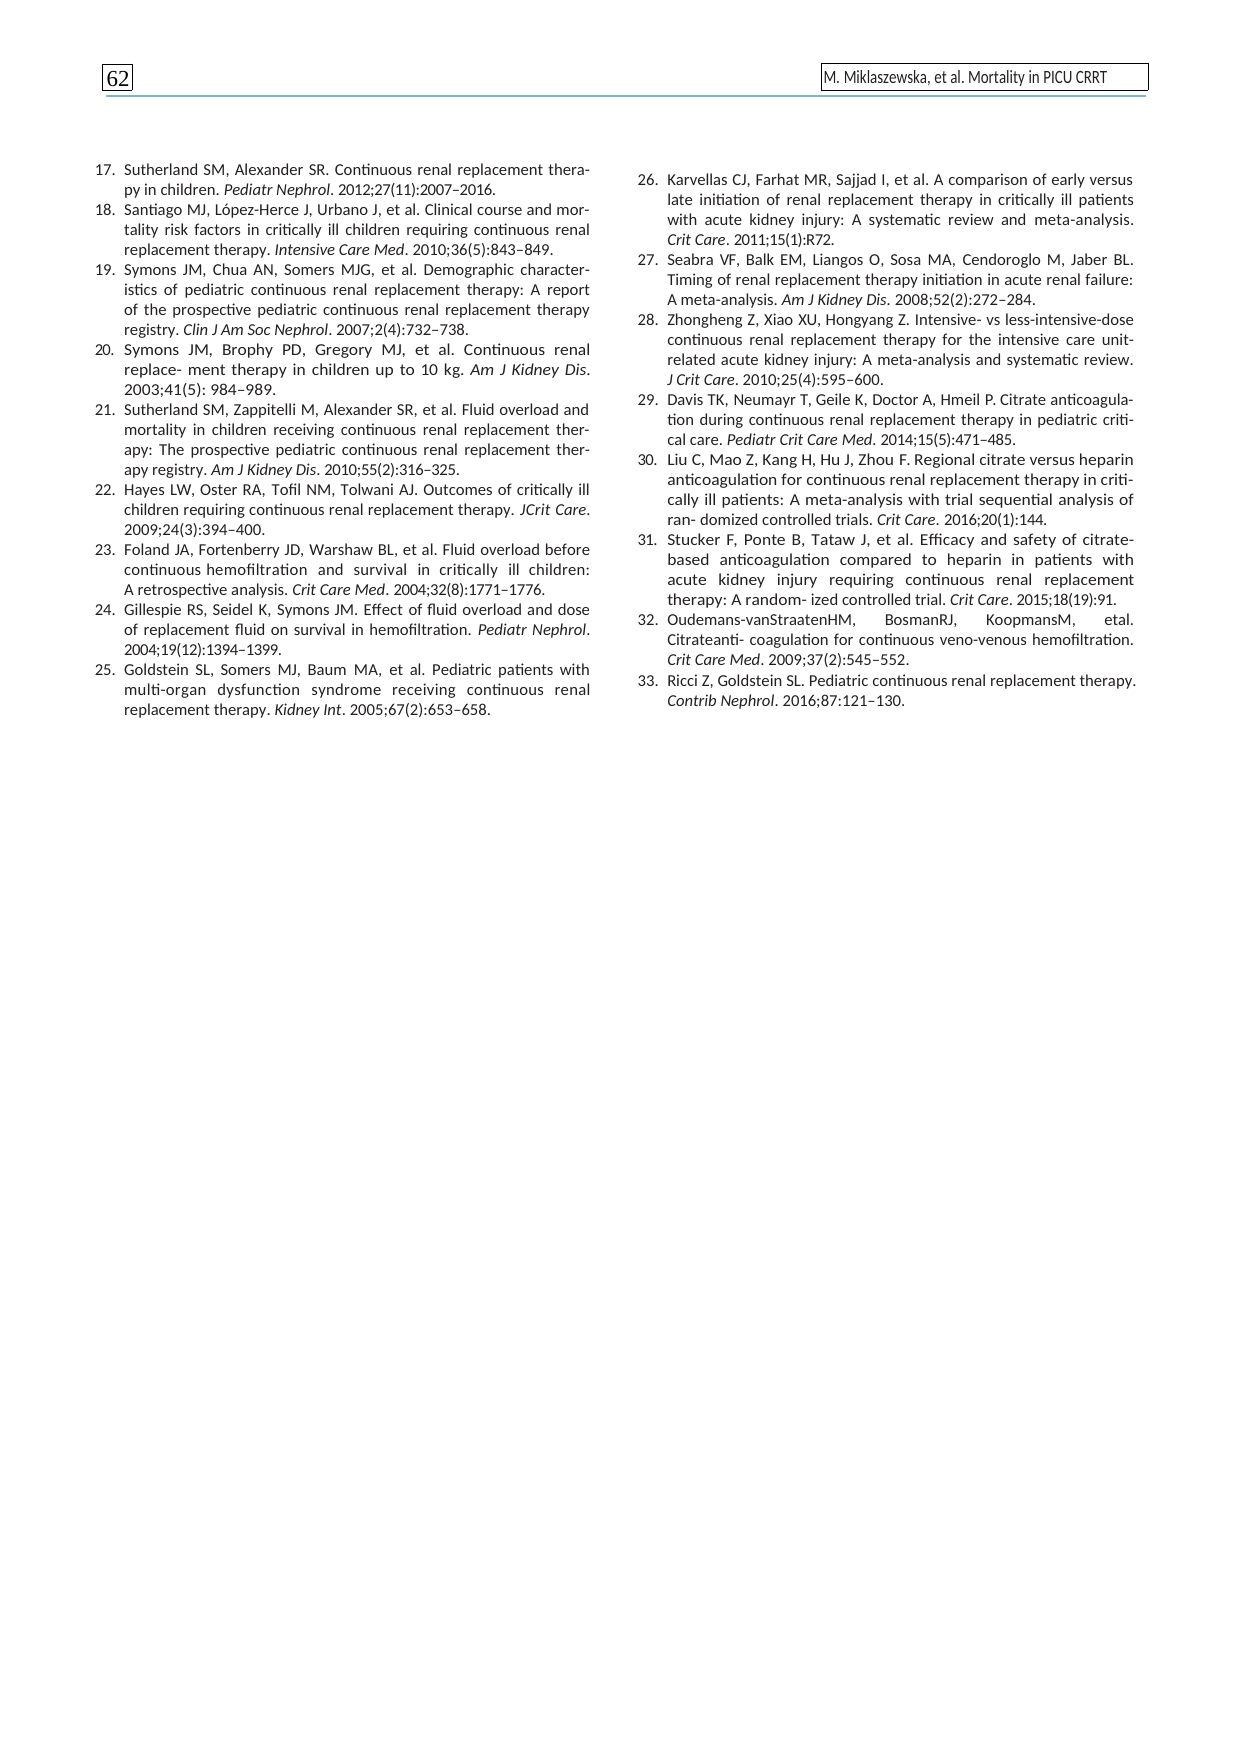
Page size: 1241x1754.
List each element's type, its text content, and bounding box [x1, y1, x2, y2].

list Seabra VF, Balk EM, Liangos O, Sosa MA, Cendoroglo M, Jaber BL. Timing of renal replacement therapy initiation in acute renal failure: A meta-analysis. Am J Kidney Dis. 2008;52(2):272–284. [637, 250, 1134, 310]
list Davis TK, Neumayr T, Geile K, Doctor A, Hmeil P. Citrate anticoagula- tion during continuous renal replacement therapy in pediatric criti- cal care. Pediatr Crit Care Med. 2014;15(5):471–485. [637, 390, 1134, 450]
list Symons JM, Brophy PD, Gregory MJ, et al. Continuous renal replace- ment therapy in children up to 10 kg. Am J Kidney Dis. 2003;41(5): 984–989. [94, 339, 590, 399]
list Goldstein SL, Somers MJ, Baum MA, et al. Pediatric patients with multi-organ dysfunction syndrome receiving continuous renal replacement therapy. Kidney Int. 2005;67(2):653–658. [94, 659, 590, 719]
list Hayes LW, Oster RA, Tofil NM, Tolwani AJ. Outcomes of critically ill children requiring continuous renal replacement therapy. JCrit Care. 2009;24(3):394–400. [94, 479, 590, 539]
list Ricci Z, Goldstein SL. Pediatric continuous renal replacement therapy. [637, 670, 1146, 690]
list Symons JM, Chua AN, Somers MJG, et al. Demographic character- istics of pediatric continuous renal replacement therapy: A report of the prospective pediatric continuous renal replacement therapy registry. Clin J Am Soc Nephrol. 2007;2(4):732–738. [94, 259, 590, 339]
list Gillespie RS, Seidel K, Symons JM. Effect of fluid overload and dose of replacement fluid on survival in hemofiltration. Pediatr Nephrol. 2004;19(12):1394–1399. [94, 599, 590, 659]
list Liu C, Mao Z, Kang H, Hu J, Zhou F. Regional citrate versus heparin anticoagulation for continuous renal replacement therapy in criti- cally ill patients: A meta-analysis with trial sequential analysis of ran- domized controlled trials. Crit Care. 2016;20(1):144. [637, 450, 1134, 530]
list Karvellas CJ, Farhat MR, Sajjad I, et al. A comparison of early versus late initiation of renal replacement therapy in critically ill patients with acute kidney injury: A systematic review and meta-analysis. Crit Care. 2011;15(1):R72. [637, 170, 1134, 250]
list Sutherland SM, Zappitelli M, Alexander SR, et al. Fluid overload and mortality in children receiving continuous renal replacement ther- apy: The prospective pediatric continuous renal replacement ther- apy registry. Am J Kidney Dis. 2010;55(2):316–325. [94, 399, 590, 479]
list Oudemans-vanStraatenHM, BosmanRJ, KoopmansM, etal. Citrateanti- coagulation for continuous veno-venous hemofiltration. Crit Care Med. 2009;37(2):545–552. [637, 610, 1134, 670]
list Santiago MJ, López-Herce J, Urbano J, et al. Clinical course and mor- tality risk factors in critically ill children requiring continuous renal replacement therapy. Intensive Care Med. 2010;36(5):843–849. [94, 199, 590, 259]
list Zhongheng Z, Xiao XU, Hongyang Z. Intensive- vs less-intensive-dose continuous renal replacement therapy for the intensive care unit- related acute kidney injury: A meta-analysis and systematic review. J Crit Care. 2010;25(4):595–600. [637, 310, 1134, 390]
list Sutherland SM, Alexander SR. Continuous renal replacement thera- py in children. Pediatr Nephrol. 2012;27(11):2007–2016. [94, 159, 590, 199]
list Foland JA, Fortenberry JD, Warshaw BL, et al. Fluid overload before continuous hemofiltration and survival in critically ill children: A retrospective analysis. Crit Care Med. 2004;32(8):1771–1776. [94, 539, 590, 599]
text Contrib Nephrol. 2016;87:121–130. [667, 690, 1146, 710]
list Stucker F, Ponte B, Tataw J, et al. Efficacy and safety of citrate-based anticoagulation compared to heparin in patients with acute kidney injury requiring continuous renal replacement therapy: A random- ized controlled trial. Crit Care. 2015;18(19):91. [637, 530, 1134, 610]
